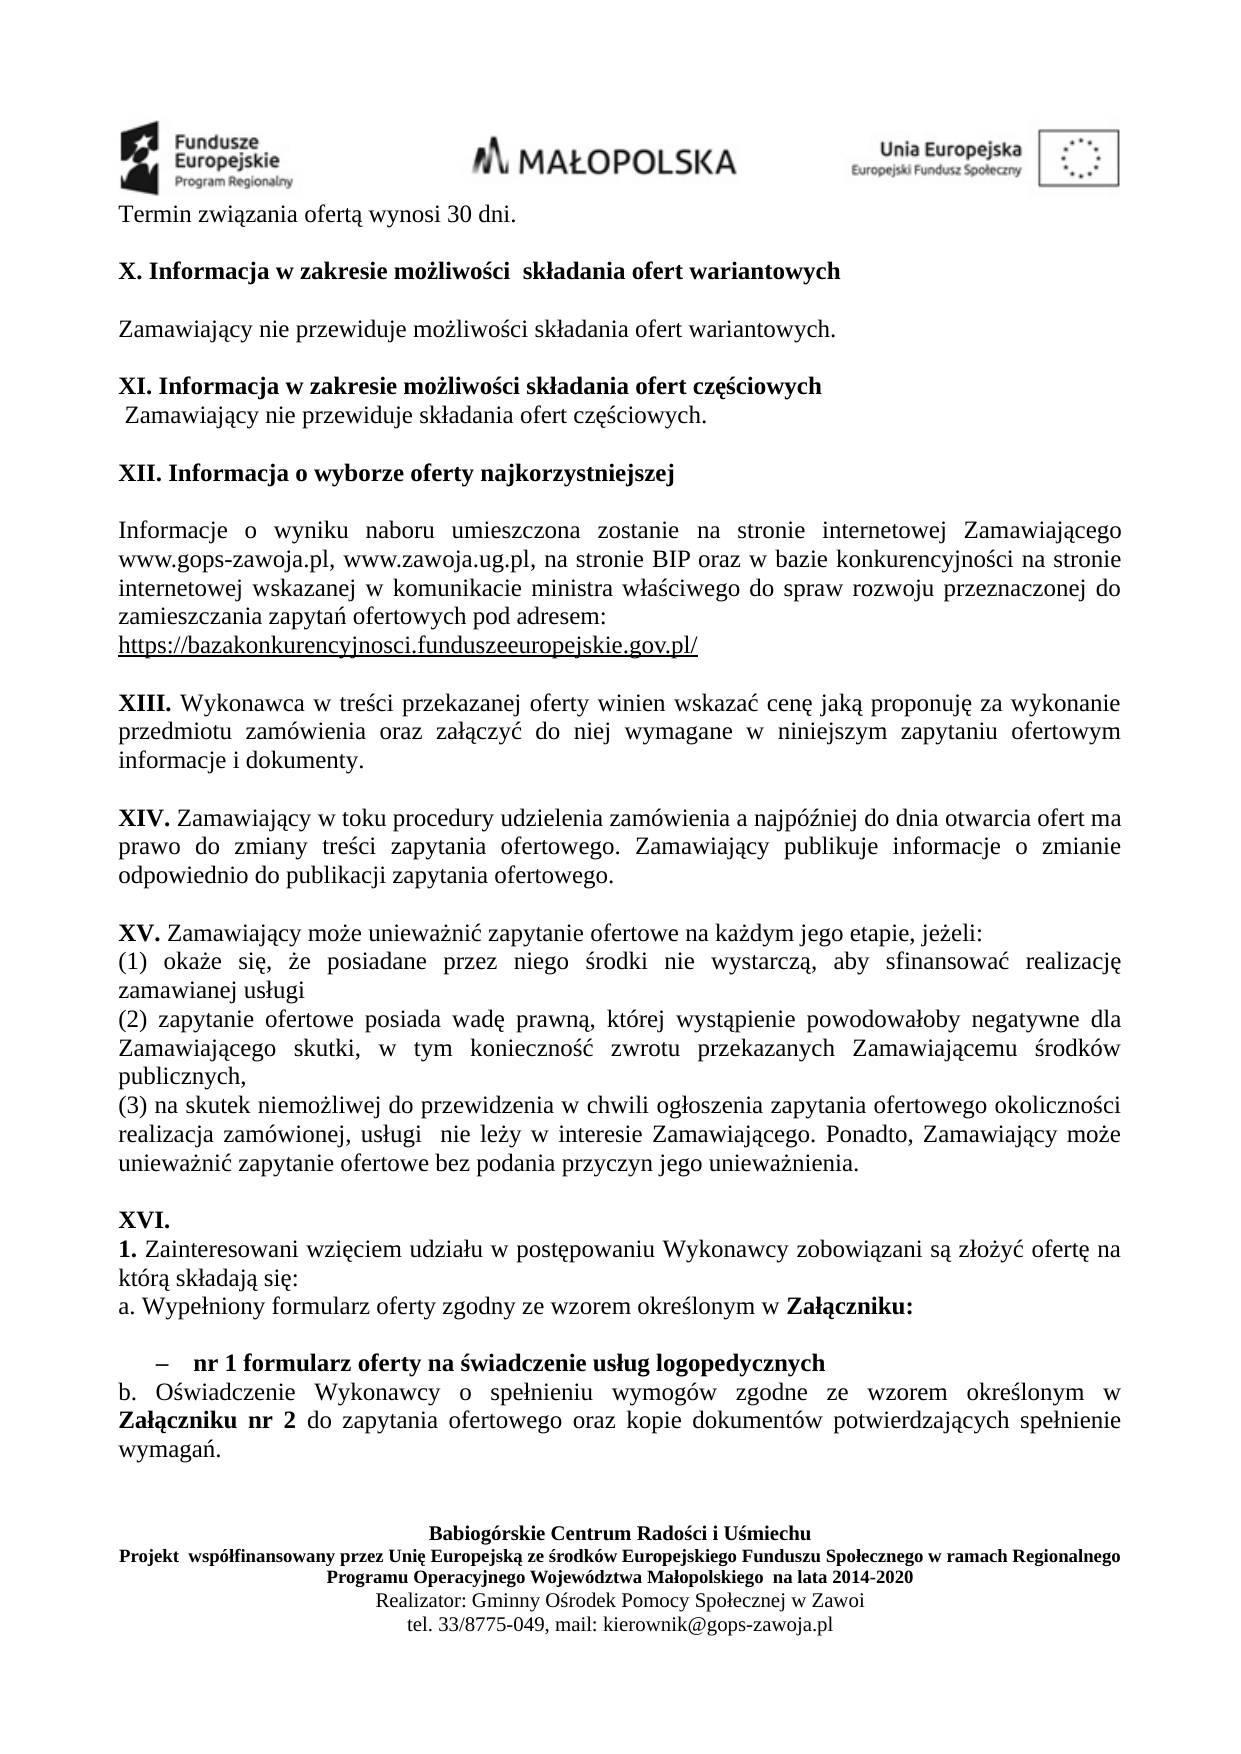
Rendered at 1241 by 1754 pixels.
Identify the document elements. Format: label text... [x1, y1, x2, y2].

text (3) na skutek niemożliwej do przewidzenia w chwili ogłoszenia zapytania ofertowego okoliczności realizacja zamówionej, usługi nie leży w interesie Zamawiającego. Ponadto, Zamawiający może unieważnić zapytanie ofertowe bez podania przyczyn jego unieważnienia. [118, 1090, 1122, 1176]
text XV. Zamawiający może unieważnić zapytanie ofertowe na każdym jego etapie, jeżeli: [118, 918, 1122, 946]
text Zamawiający nie przewiduje możliwości składania ofert wariantowych. [118, 314, 1122, 343]
text (2) zapytanie ofertowe posiada wadę prawną, której wystąpienie powodowałoby negatywne dla Zamawiającego skutki, w tym konieczność zwrotu przekazanych Zamawiającemu środków publicznych, [118, 1004, 1122, 1090]
text Termin związania ofertą wynosi 30 dni. [118, 199, 1122, 228]
text XI. Informacja w zakresie możliwości składania ofert częściowych [118, 371, 1122, 400]
text XVI. [118, 1205, 1122, 1234]
text XIII. Wykonawca w treści przekazanej oferty winien wskazać cenę jaką proponuję za wykonanie przedmiotu zamówienia oraz załączyć do niej wymagane w niniejszym zapytaniu ofertowym informacje i dokumenty. [118, 688, 1122, 774]
text Zamawiający nie przewiduje składania ofert częściowych. [118, 400, 1122, 429]
text 1. Zainteresowani wzięciem udziału w postępowaniu Wykonawcy zobowiązani są złożyć ofertę na którą składają się: [118, 1234, 1122, 1291]
text X. Informacja w zakresie możliwości składania ofert wariantowych [118, 256, 1122, 285]
text a. Wypełniony formularz oferty zgodny ze wzorem określonym w Załączniku: [118, 1291, 1122, 1320]
list nr 1 formularz oferty na świadczenie usług logopedycznych [156, 1348, 1122, 1377]
text Informacje o wyniku naboru umieszczona zostanie na stronie internetowej Zamawiającego www.gops-zawoja.pl, www.zawoja.ug.pl, na stronie BIP oraz w bazie konkurencyjności na stronie internetowej wskazanej w komunikacie ministra właściwego do spraw rozwoju przeznaczonej do zamieszczania zapytań ofertowych pod adresem: [118, 515, 1122, 630]
text XII. Informacja o wyborze oferty najkorzystniejszej [118, 458, 1122, 486]
text https://bazakonkurencyjnosci.funduszeeuropejskie.gov.pl/ [118, 630, 1122, 659]
text XIV. Zamawiający w toku procedury udzielenia zamówienia a najpóźniej do dnia otwarcia ofert ma prawo do zmiany treści zapytania ofertowego. Zamawiający publikuje informacje o zmianie odpowiednio do publikacji zapytania ofertowego. [118, 803, 1122, 889]
text b. Oświadczenie Wykonawcy o spełnieniu wymogów zgodne ze wzorem określonym w Załączniku nr 2 do zapytania ofertowego oraz kopie dokumentów potwierdzających spełnienie wymagań. [118, 1377, 1122, 1463]
picture [118, 118, 1123, 199]
text (1) okaże się, że posiadane przez niego środki nie wystarczą, aby sfinansować realizację zamawianej usługi [118, 946, 1122, 1004]
